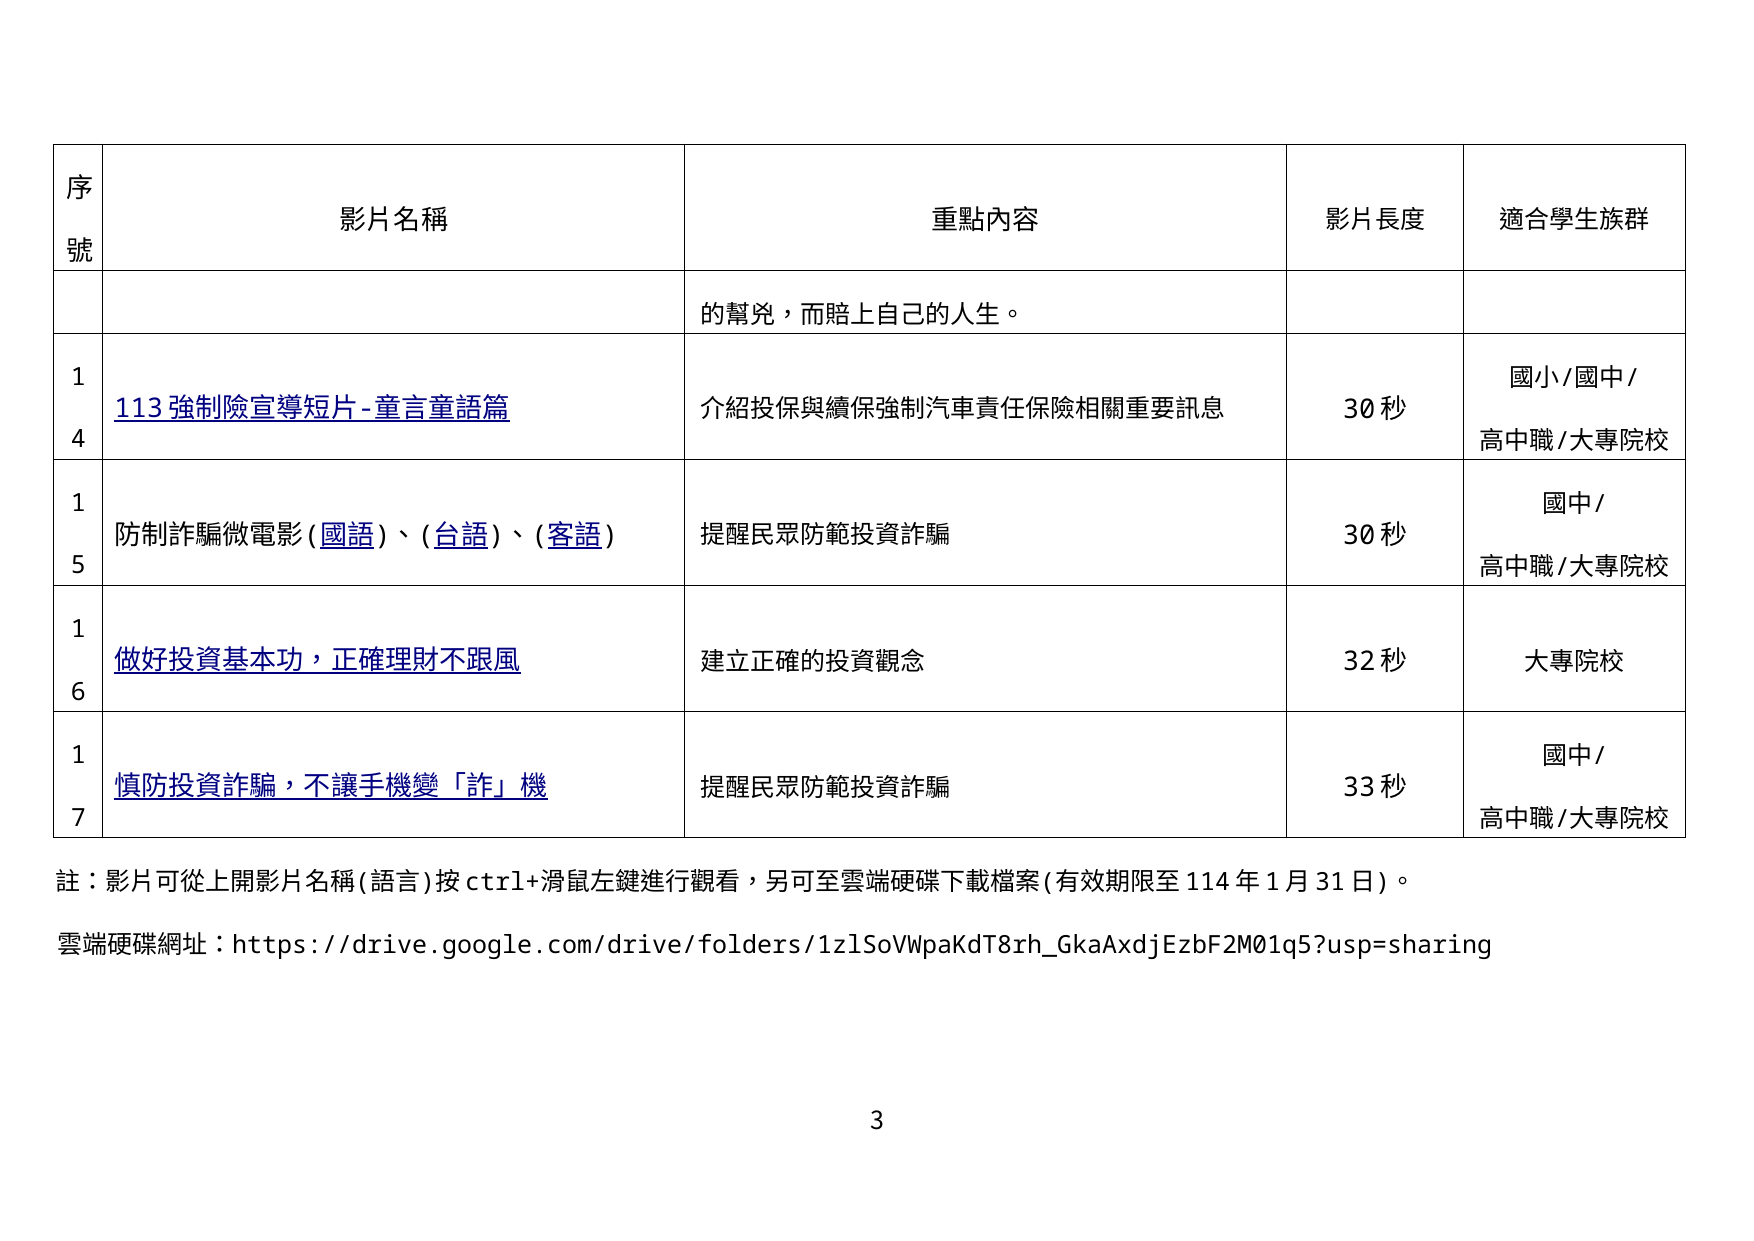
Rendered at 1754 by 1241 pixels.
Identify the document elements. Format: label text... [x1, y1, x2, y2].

table_cell 國中/ 高中職/大專院校 [1464, 712, 1685, 837]
text 雲端硬碟網址：https://drive.google.com/drive/folders/1zlSoVWpaKdT8rh_GkaAxdjEzbF2M01q5?usp=sharing [57, 901, 1604, 963]
table_header 影片名稱 [103, 145, 684, 269]
table_cell 提醒民眾防範投資詐騙 [685, 460, 1286, 585]
table_header 影片長度 [1287, 145, 1463, 269]
table_cell 國中/ 高中職/大專院校 [1464, 460, 1685, 585]
table_cell [54, 271, 102, 333]
table_cell 建立正確的投資觀念 [685, 586, 1286, 711]
table_cell 16 [54, 586, 102, 711]
table_cell [103, 271, 684, 333]
table_cell 的幫兇，而賠上自己的人生。 [685, 271, 1286, 333]
table_cell 大專院校 [1464, 586, 1685, 711]
table_cell 介紹投保與續保強制汽車責任保險相關重要訊息 [685, 334, 1286, 459]
table_cell 做好投資基本功，正確理財不跟風 [103, 586, 684, 711]
table_cell 30秒 [1287, 460, 1463, 585]
table_cell 17 [54, 712, 102, 837]
table_cell 15 [54, 460, 102, 585]
table_cell 33秒 [1287, 712, 1463, 837]
table_cell 14 [54, 334, 102, 459]
table_cell 防制詐騙微電影(國語)、(台語)、(客語) [103, 460, 684, 585]
table_header 適合學生族群 [1464, 145, 1685, 269]
table_cell 113強制險宣導短片-童言童語篇 [103, 334, 684, 459]
table_cell 慎防投資詐騙，不讓手機變「詐」機 [103, 712, 684, 837]
table_header 重點內容 [685, 145, 1286, 269]
table_cell 30秒 [1287, 334, 1463, 459]
table_cell 提醒民眾防範投資詐騙 [685, 712, 1286, 837]
table_cell 國小/國中/ 高中職/大專院校 [1464, 334, 1685, 459]
table_header 序號 [54, 145, 102, 269]
table_cell 32秒 [1287, 586, 1463, 711]
table_cell [1287, 271, 1463, 333]
text 註：影片可從上開影片名稱(語言)按ctrl+滑鼠左鍵進行觀看，另可至雲端硬碟下載檔案(有效期限至114年1月31日)。 [55, 838, 1699, 901]
table_cell [1464, 271, 1685, 333]
